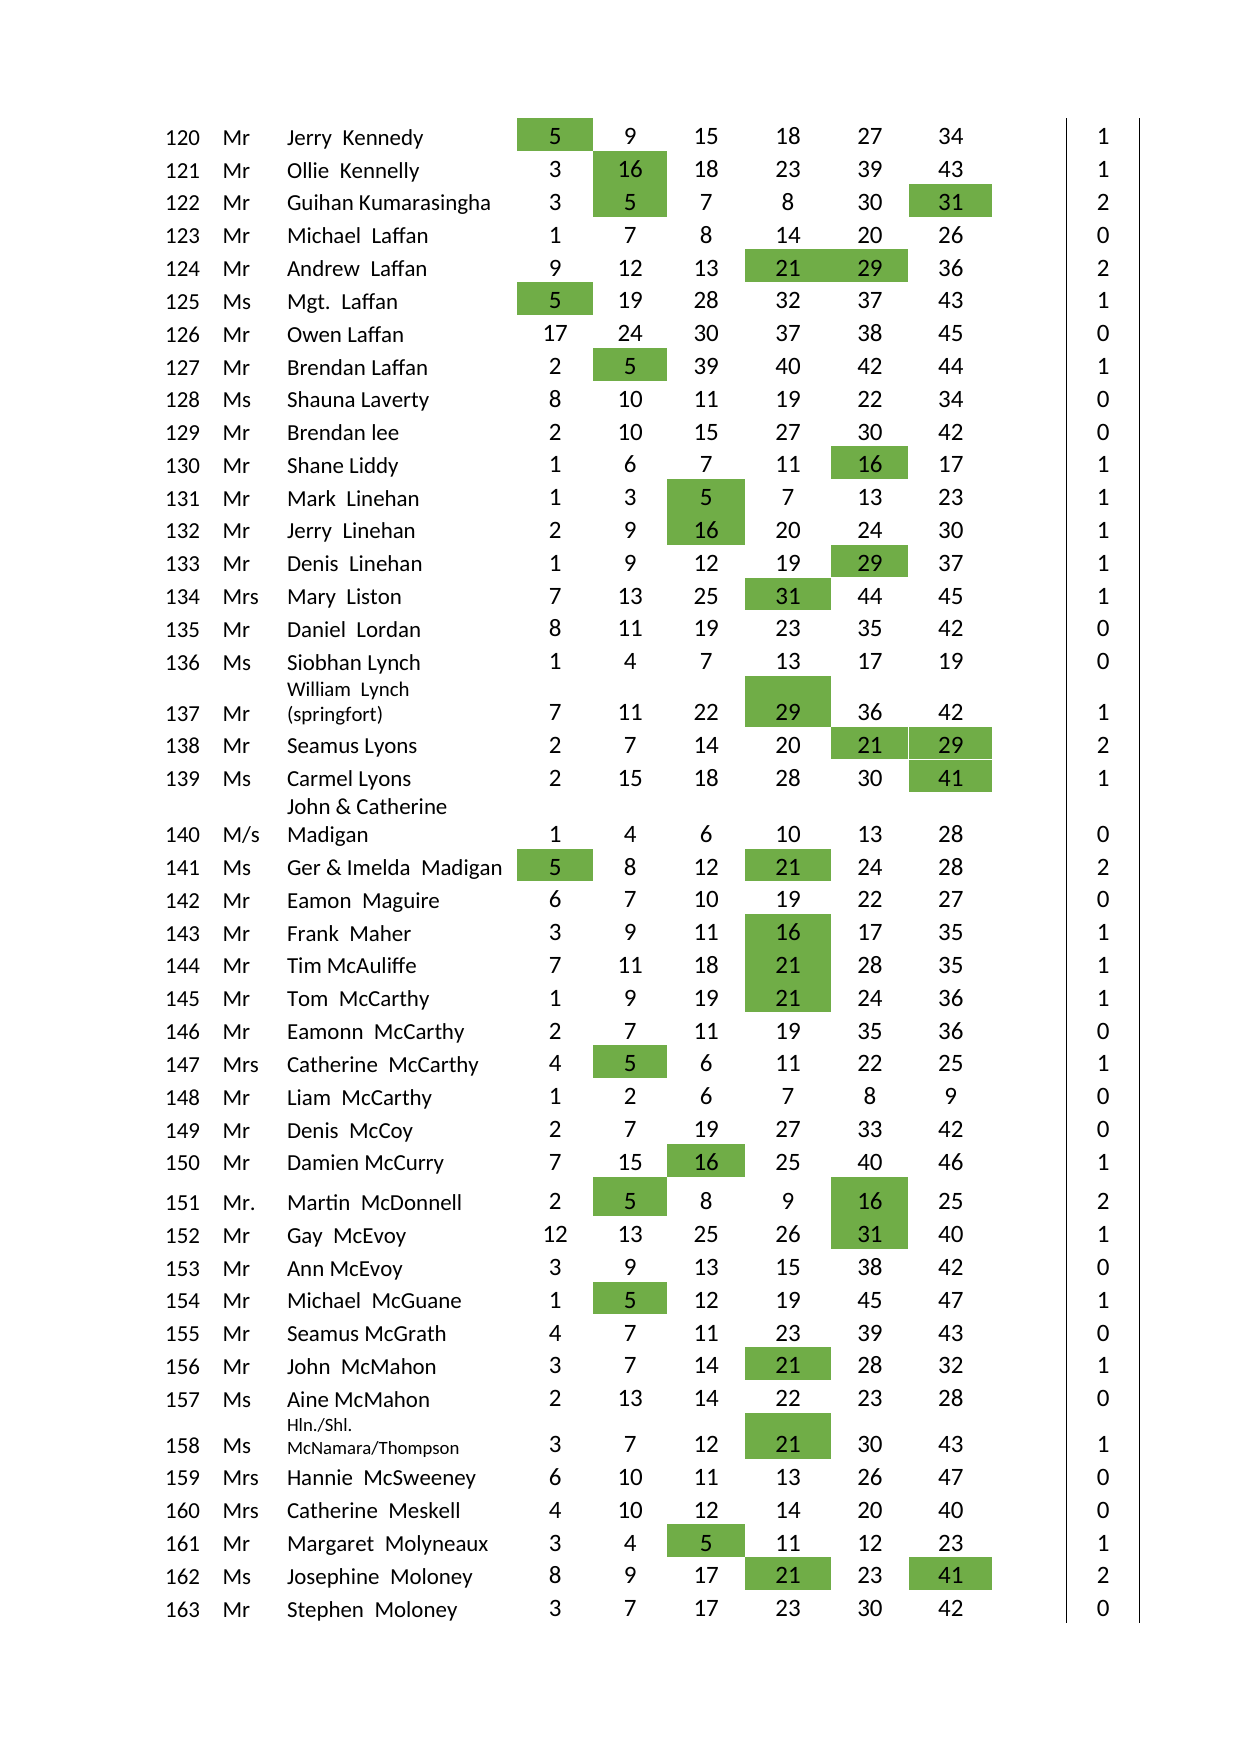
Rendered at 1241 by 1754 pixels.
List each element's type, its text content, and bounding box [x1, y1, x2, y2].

table_cell 4 [593, 793, 667, 848]
table_cell 40 [909, 1492, 992, 1524]
table_cell 8 [667, 217, 745, 249]
table_cell Mr [211, 947, 276, 980]
table_cell 45 [909, 315, 992, 348]
table_cell 0 [1067, 1380, 1139, 1413]
table_cell 5 [593, 184, 667, 217]
table_cell 42 [909, 1249, 992, 1282]
table_cell 20 [831, 1492, 908, 1524]
table_cell [993, 1177, 1066, 1216]
table_cell 13 [667, 1249, 745, 1282]
table_cell 19 [667, 1111, 745, 1144]
table_cell [993, 793, 1066, 848]
table_cell 2 [1067, 249, 1139, 282]
table_cell 24 [831, 980, 908, 1012]
table_cell 42 [909, 414, 992, 446]
table_cell [993, 914, 1066, 947]
table_cell 5 [667, 1524, 745, 1557]
table_cell 34 [909, 381, 992, 413]
table_cell Martin McDonnell [276, 1177, 517, 1216]
table_cell 29 [831, 249, 908, 282]
table_cell Brendan Laffan [276, 348, 517, 381]
table_cell 23 [745, 151, 831, 184]
table_cell 128 [139, 381, 211, 413]
table_cell [993, 381, 1066, 413]
table_cell Hannie McSweeney [276, 1459, 517, 1492]
table_cell 19 [593, 282, 667, 315]
table_cell 7 [593, 217, 667, 249]
table_cell 3 [517, 1413, 593, 1459]
table_cell 43 [909, 1413, 992, 1459]
table_cell 1 [1067, 1216, 1139, 1249]
table_cell 8 [517, 1557, 593, 1590]
table_cell 23 [831, 1380, 908, 1413]
table_cell 8 [593, 849, 667, 881]
table_cell 134 [139, 578, 211, 610]
table_cell [993, 1524, 1066, 1557]
table_cell 10 [593, 381, 667, 413]
table_cell 20 [745, 512, 831, 545]
table_cell 3 [517, 914, 593, 947]
table_cell Ms [211, 1380, 276, 1413]
table_cell 139 [139, 760, 211, 792]
table_cell Mrs [211, 1492, 276, 1524]
table_cell Mr [211, 1144, 276, 1177]
table_cell 13 [667, 249, 745, 282]
table_cell 5 [593, 348, 667, 381]
table_cell 11 [667, 1013, 745, 1045]
table_cell 19 [745, 545, 831, 577]
table_cell 135 [139, 610, 211, 643]
table_cell 23 [909, 1524, 992, 1557]
table_cell 2 [1067, 849, 1139, 881]
table_cell Mrs [211, 1045, 276, 1078]
table_cell Hln./Shl. McNamara/Thompson [276, 1413, 517, 1459]
table_cell 25 [667, 578, 745, 610]
table_cell Eamon Maguire [276, 881, 517, 914]
table_cell [993, 1078, 1066, 1111]
table_cell 28 [909, 1380, 992, 1413]
table_cell 43 [909, 282, 992, 315]
table_cell 12 [667, 1282, 745, 1314]
table_cell 1 [517, 1282, 593, 1314]
table_cell 28 [831, 947, 908, 980]
table_cell 133 [139, 545, 211, 577]
table_cell 1 [1067, 1524, 1139, 1557]
table_cell 41 [909, 1557, 992, 1590]
table_cell 0 [1067, 414, 1139, 446]
table_cell 21 [831, 727, 908, 759]
table_cell 2 [517, 727, 593, 759]
table_cell Mr [211, 1078, 276, 1111]
table_cell 1 [1067, 1282, 1139, 1314]
table_cell 19 [909, 643, 992, 676]
table_cell Ann McEvoy [276, 1249, 517, 1282]
table_cell 12 [667, 849, 745, 881]
table_cell 42 [909, 610, 992, 643]
table_cell 23 [745, 610, 831, 643]
table_cell 8 [745, 184, 831, 217]
table_cell 9 [593, 512, 667, 545]
table_cell [993, 1144, 1066, 1177]
table_cell 3 [517, 1249, 593, 1282]
table_cell 131 [139, 479, 211, 512]
table_cell 20 [831, 217, 908, 249]
table_cell 7 [593, 881, 667, 914]
table_cell 144 [139, 947, 211, 980]
table_cell Mr [211, 727, 276, 759]
table_cell 31 [909, 184, 992, 217]
table_cell 11 [745, 446, 831, 479]
table_cell 6 [667, 1045, 745, 1078]
table_cell 152 [139, 1216, 211, 1249]
table_cell 16 [745, 914, 831, 947]
table_cell 16 [831, 1177, 908, 1216]
table_cell 42 [909, 676, 992, 727]
table_cell 13 [593, 1216, 667, 1249]
table_cell 13 [745, 643, 831, 676]
table_cell 16 [831, 446, 908, 479]
table_cell 1 [1067, 545, 1139, 577]
table_cell 35 [909, 947, 992, 980]
table_cell 15 [593, 760, 667, 792]
table_cell 7 [517, 676, 593, 727]
table_cell 13 [593, 1380, 667, 1413]
table_cell 6 [667, 793, 745, 848]
table_cell Mr. [211, 1177, 276, 1216]
table_cell 6 [517, 881, 593, 914]
table_cell 21 [745, 980, 831, 1012]
table_cell Mr [211, 980, 276, 1012]
table_cell 124 [139, 249, 211, 282]
table_cell 2 [517, 1013, 593, 1045]
table_cell 37 [909, 545, 992, 577]
table_cell 21 [745, 1413, 831, 1459]
table_cell 23 [831, 1557, 908, 1590]
table_cell [993, 315, 1066, 348]
table_cell [993, 676, 1066, 727]
table_cell Michael McGuane [276, 1282, 517, 1314]
table_cell 0 [1067, 1590, 1139, 1623]
table_cell [993, 1492, 1066, 1524]
table_cell Michael Laffan [276, 217, 517, 249]
table_cell [993, 760, 1066, 792]
table_cell 23 [745, 1315, 831, 1347]
table_cell 21 [745, 849, 831, 881]
table_cell 1 [1067, 1045, 1139, 1078]
table_cell 28 [909, 849, 992, 881]
table_cell 41 [909, 760, 992, 792]
table_cell 150 [139, 1144, 211, 1177]
table_cell 163 [139, 1590, 211, 1623]
table_cell [993, 249, 1066, 282]
table_cell 1 [1067, 479, 1139, 512]
table_cell Eamonn McCarthy [276, 1013, 517, 1045]
table_cell 16 [667, 1144, 745, 1177]
table_cell 7 [517, 578, 593, 610]
table_cell Mr [211, 184, 276, 217]
table_cell 32 [745, 282, 831, 315]
table_cell 0 [1067, 1111, 1139, 1144]
table_cell 17 [831, 914, 908, 947]
table_cell 123 [139, 217, 211, 249]
table_cell 8 [831, 1078, 908, 1111]
table_cell Ms [211, 760, 276, 792]
table_cell 15 [667, 414, 745, 446]
table_cell 11 [593, 610, 667, 643]
table_cell 145 [139, 980, 211, 1012]
table_cell 29 [909, 727, 992, 759]
table_cell Mr [211, 249, 276, 282]
table_cell 9 [593, 118, 667, 151]
table_cell 3 [517, 151, 593, 184]
table_cell 5 [593, 1045, 667, 1078]
table_header [128, 118, 1066, 1623]
table_cell 28 [745, 760, 831, 792]
table_cell John & Catherine Madigan [276, 793, 517, 848]
table_cell 148 [139, 1078, 211, 1111]
table_cell 35 [831, 610, 908, 643]
table_cell 8 [517, 381, 593, 413]
table_cell Mary Liston [276, 578, 517, 610]
table_cell 1 [1067, 578, 1139, 610]
table_cell 40 [745, 348, 831, 381]
table_cell 27 [831, 118, 908, 151]
table_cell 4 [517, 1492, 593, 1524]
table_cell 20 [745, 727, 831, 759]
table_cell 30 [831, 1413, 908, 1459]
table_cell 40 [909, 1216, 992, 1249]
table_cell 11 [667, 1315, 745, 1347]
table_cell 19 [667, 610, 745, 643]
table_cell Mr [211, 1013, 276, 1045]
table_cell 1 [1067, 760, 1139, 792]
table_cell 21 [745, 249, 831, 282]
table_cell 21 [745, 1347, 831, 1380]
table_cell 3 [517, 184, 593, 217]
table_cell [993, 881, 1066, 914]
table_cell 12 [593, 249, 667, 282]
table_cell [993, 282, 1066, 315]
table_cell Ollie Kennelly [276, 151, 517, 184]
table_cell 1 [1067, 348, 1139, 381]
table_cell 3 [517, 1590, 593, 1623]
table_cell 6 [593, 446, 667, 479]
table_cell 43 [909, 1315, 992, 1347]
table_cell 2 [517, 1177, 593, 1216]
table_cell Mr [211, 1524, 276, 1557]
table_cell 2 [517, 1380, 593, 1413]
table_cell [993, 1249, 1066, 1282]
table_cell 11 [667, 914, 745, 947]
table_cell Ms [211, 1413, 276, 1459]
table_cell 36 [909, 249, 992, 282]
table_cell 0 [1067, 381, 1139, 413]
table_cell Mr [211, 610, 276, 643]
table_cell 21 [745, 1557, 831, 1590]
table_cell 136 [139, 643, 211, 676]
table_cell Tom McCarthy [276, 980, 517, 1012]
table_cell 39 [667, 348, 745, 381]
table_cell 151 [139, 1177, 211, 1216]
table_cell 127 [139, 348, 211, 381]
table_cell 36 [909, 980, 992, 1012]
table_cell 2 [517, 414, 593, 446]
table_cell 42 [909, 1111, 992, 1144]
table_cell 1 [517, 545, 593, 577]
table_cell 28 [831, 1347, 908, 1380]
table_cell Brendan lee [276, 414, 517, 446]
table_cell Mgt. Laffan [276, 282, 517, 315]
table_cell [993, 1282, 1066, 1314]
table_cell 24 [831, 512, 908, 545]
table_cell 1 [1067, 118, 1139, 151]
table_cell [993, 1590, 1066, 1623]
table_cell 147 [139, 1045, 211, 1078]
table_cell 35 [831, 1013, 908, 1045]
table_cell 6 [667, 1078, 745, 1111]
table_cell 23 [745, 1590, 831, 1623]
table_cell 1 [1067, 980, 1139, 1012]
table_cell Ms [211, 849, 276, 881]
table_cell 21 [745, 947, 831, 980]
table_cell 25 [667, 1216, 745, 1249]
table_cell 156 [139, 1347, 211, 1380]
table_cell 22 [667, 676, 745, 727]
table_cell 140 [139, 793, 211, 848]
table_cell 126 [139, 315, 211, 348]
table_cell 5 [517, 282, 593, 315]
table_cell 14 [667, 727, 745, 759]
table_cell [993, 217, 1066, 249]
table_cell Carmel Lyons [276, 760, 517, 792]
table_cell 10 [593, 1459, 667, 1492]
table_cell 2 [517, 512, 593, 545]
table_cell Mr [211, 1347, 276, 1380]
table_cell 27 [745, 414, 831, 446]
table_cell 14 [667, 1347, 745, 1380]
table_cell 28 [667, 282, 745, 315]
table_cell 7 [517, 1144, 593, 1177]
table_cell 10 [667, 881, 745, 914]
table_cell 5 [517, 849, 593, 881]
table_cell Owen Laffan [276, 315, 517, 348]
table_cell 5 [667, 479, 745, 512]
table_cell 5 [593, 1177, 667, 1216]
table_cell 22 [831, 381, 908, 413]
table_cell Mark Linehan [276, 479, 517, 512]
table_cell 18 [667, 151, 745, 184]
table_cell 2 [593, 1078, 667, 1111]
table_cell 13 [831, 479, 908, 512]
table_cell Mr [211, 348, 276, 381]
table_cell 0 [1067, 610, 1139, 643]
table_cell 27 [909, 881, 992, 914]
table_cell 9 [593, 1557, 667, 1590]
table_cell Gay McEvoy [276, 1216, 517, 1249]
table_cell 32 [909, 1347, 992, 1380]
table_cell Mr [211, 151, 276, 184]
table_cell 0 [1067, 1013, 1139, 1045]
table_cell 14 [667, 1380, 745, 1413]
table_cell 33 [831, 1111, 908, 1144]
table_cell William Lynch (springfort) [276, 676, 517, 727]
table_cell Mr [211, 118, 276, 151]
table_cell 1 [1067, 1347, 1139, 1380]
table_cell 46 [909, 1144, 992, 1177]
table_cell Mr [211, 1111, 276, 1144]
table_cell 1 [517, 643, 593, 676]
table_cell Frank Maher [276, 914, 517, 947]
table_cell 23 [909, 479, 992, 512]
table_cell Denis McCoy [276, 1111, 517, 1144]
table_cell 17 [517, 315, 593, 348]
table_cell 18 [667, 947, 745, 980]
table_cell 13 [593, 578, 667, 610]
table_cell Jerry Linehan [276, 512, 517, 545]
table_cell 35 [909, 914, 992, 947]
table_cell 16 [667, 512, 745, 545]
table_cell 2 [517, 348, 593, 381]
table_cell [993, 643, 1066, 676]
table_cell 25 [909, 1177, 992, 1216]
table_cell 39 [831, 151, 908, 184]
table_cell [993, 545, 1066, 577]
table_cell 12 [667, 1413, 745, 1459]
table_cell 162 [139, 1557, 211, 1590]
table_cell 0 [1067, 1078, 1139, 1111]
table_cell 15 [667, 118, 745, 151]
table_cell 9 [593, 545, 667, 577]
table_cell 18 [745, 118, 831, 151]
table_cell Liam McCarthy [276, 1078, 517, 1111]
table_cell Mr [211, 479, 276, 512]
table_cell Ms [211, 643, 276, 676]
table_cell 44 [909, 348, 992, 381]
table_cell 141 [139, 849, 211, 881]
table_cell Mr [211, 1216, 276, 1249]
table_cell Aine McMahon [276, 1380, 517, 1413]
table_cell 47 [909, 1282, 992, 1314]
table_cell 19 [745, 1013, 831, 1045]
table_cell [993, 512, 1066, 545]
table_cell [993, 1013, 1066, 1045]
table_cell 1 [1067, 151, 1139, 184]
table_cell 11 [667, 381, 745, 413]
table_cell Mr [211, 414, 276, 446]
table_cell [993, 1111, 1066, 1144]
table_cell 132 [139, 512, 211, 545]
table_cell 4 [593, 643, 667, 676]
table_cell [993, 947, 1066, 980]
table_cell 17 [831, 643, 908, 676]
table_cell 2 [1067, 184, 1139, 217]
table_cell 17 [909, 446, 992, 479]
table_cell 16 [593, 151, 667, 184]
table_cell Mr [211, 1249, 276, 1282]
table_cell 38 [831, 1249, 908, 1282]
table_cell 7 [745, 1078, 831, 1111]
table_cell 42 [831, 348, 908, 381]
table_cell [993, 1045, 1066, 1078]
table_cell 42 [909, 1590, 992, 1623]
table_cell 24 [831, 849, 908, 881]
table_cell Guihan Kumarasingha [276, 184, 517, 217]
table_cell 47 [909, 1459, 992, 1492]
table_cell 22 [831, 1045, 908, 1078]
table_cell 154 [139, 1282, 211, 1314]
table_cell [993, 1315, 1066, 1347]
table_cell 29 [745, 676, 831, 727]
table_cell 31 [831, 1216, 908, 1249]
table_cell 143 [139, 914, 211, 947]
table_cell 11 [745, 1045, 831, 1078]
table_cell 12 [667, 1492, 745, 1524]
table_cell Mr [211, 545, 276, 577]
table_cell Mr [211, 1282, 276, 1314]
table_cell 9 [593, 980, 667, 1012]
table_cell Seamus McGrath [276, 1315, 517, 1347]
table_cell 43 [909, 151, 992, 184]
table_cell 5 [593, 1282, 667, 1314]
table_cell Mr [211, 1590, 276, 1623]
table_cell 28 [909, 793, 992, 848]
table_cell 19 [745, 1282, 831, 1314]
table_cell 4 [593, 1524, 667, 1557]
table_cell 12 [831, 1524, 908, 1557]
table_cell [993, 479, 1066, 512]
table_cell [993, 610, 1066, 643]
table_cell Shauna Laverty [276, 381, 517, 413]
table_cell 30 [831, 760, 908, 792]
table_cell 1 [517, 479, 593, 512]
table_cell 9 [909, 1078, 992, 1111]
table_cell 138 [139, 727, 211, 759]
table_cell [993, 980, 1066, 1012]
table_cell 26 [909, 217, 992, 249]
table_cell [993, 1459, 1066, 1492]
table_cell 22 [831, 881, 908, 914]
table_cell [993, 578, 1066, 610]
table_cell 1 [1067, 282, 1139, 315]
table_cell 121 [139, 151, 211, 184]
table_cell Denis Linehan [276, 545, 517, 577]
table_cell 2 [1067, 1557, 1139, 1590]
table_cell Mr [211, 881, 276, 914]
table_cell [993, 1216, 1066, 1249]
table_cell 13 [831, 793, 908, 848]
table_cell [993, 1413, 1066, 1459]
table_cell 155 [139, 1315, 211, 1347]
table_cell 10 [593, 414, 667, 446]
table_cell 1 [517, 980, 593, 1012]
table_cell 30 [909, 512, 992, 545]
table_cell 38 [831, 315, 908, 348]
table_cell Tim McAuliffe [276, 947, 517, 980]
table_cell John McMahon [276, 1347, 517, 1380]
table_cell Jerry Kennedy [276, 118, 517, 151]
table_cell Ms [211, 381, 276, 413]
table_cell 7 [667, 446, 745, 479]
table_cell [993, 1380, 1066, 1413]
table_cell 30 [831, 184, 908, 217]
table_cell [993, 1557, 1066, 1590]
table_cell 129 [139, 414, 211, 446]
table_cell 14 [745, 217, 831, 249]
table_cell 30 [831, 414, 908, 446]
table_cell 10 [745, 793, 831, 848]
table_cell 19 [667, 980, 745, 1012]
table_cell Mr [211, 446, 276, 479]
table_cell 2 [1067, 727, 1139, 759]
table_cell [993, 118, 1066, 151]
table_cell 11 [593, 947, 667, 980]
table_cell 11 [667, 1459, 745, 1492]
table_cell 158 [139, 1413, 211, 1459]
table_cell Daniel Lordan [276, 610, 517, 643]
table_cell 1 [517, 446, 593, 479]
table_cell 37 [745, 315, 831, 348]
table_cell 30 [667, 315, 745, 348]
table_cell Catherine McCarthy [276, 1045, 517, 1078]
table_cell Stephen Moloney [276, 1590, 517, 1623]
table_cell [993, 184, 1066, 217]
table_cell Mr [211, 315, 276, 348]
table_cell Damien McCurry [276, 1144, 517, 1177]
table_cell 19 [745, 381, 831, 413]
table_cell Ger & Imelda Madigan [276, 849, 517, 881]
table_cell 14 [745, 1492, 831, 1524]
table_cell 17 [667, 1557, 745, 1590]
table_cell 1 [1067, 914, 1139, 947]
table_cell 12 [667, 545, 745, 577]
table_cell [993, 1347, 1066, 1380]
table_cell Catherine Meskell [276, 1492, 517, 1524]
table_cell 161 [139, 1524, 211, 1557]
table_cell 45 [909, 578, 992, 610]
table_cell 1 [1067, 947, 1139, 980]
table_cell 2 [1067, 1177, 1139, 1216]
table_cell 17 [667, 1590, 745, 1623]
table_cell [993, 348, 1066, 381]
table_cell 1 [517, 1078, 593, 1111]
table_cell 37 [831, 282, 908, 315]
table_cell Mr [211, 512, 276, 545]
table_cell 4 [517, 1315, 593, 1347]
table_cell 0 [1067, 793, 1139, 848]
table_cell 125 [139, 282, 211, 315]
table_cell 0 [1067, 1492, 1139, 1524]
table_cell [993, 446, 1066, 479]
table_cell 25 [745, 1144, 831, 1177]
table_cell 7 [593, 1590, 667, 1623]
table_cell 0 [1067, 1315, 1139, 1347]
table_cell Mr [211, 217, 276, 249]
table_cell Shane Liddy [276, 446, 517, 479]
table_cell 7 [593, 1013, 667, 1045]
table_cell [993, 727, 1066, 759]
table_cell 26 [831, 1459, 908, 1492]
table_cell Mr [211, 676, 276, 727]
table_cell [993, 849, 1066, 881]
table_cell Mr [211, 914, 276, 947]
table_cell [993, 151, 1066, 184]
table_cell 7 [745, 479, 831, 512]
table_cell Ms [211, 1557, 276, 1590]
table_cell 6 [517, 1459, 593, 1492]
table_cell Mrs [211, 578, 276, 610]
table_cell 146 [139, 1013, 211, 1045]
table_cell 36 [909, 1013, 992, 1045]
table_cell M/s [211, 793, 276, 848]
table_cell 1 [1067, 512, 1139, 545]
table_cell 157 [139, 1380, 211, 1413]
table_cell 45 [831, 1282, 908, 1314]
table_cell 5 [517, 118, 593, 151]
table_cell 36 [831, 676, 908, 727]
table_cell 11 [745, 1524, 831, 1557]
table_cell 26 [745, 1216, 831, 1249]
table_cell 0 [1067, 315, 1139, 348]
table_cell 7 [593, 1315, 667, 1347]
table_cell 24 [593, 315, 667, 348]
table_cell 13 [745, 1459, 831, 1492]
table_cell 9 [593, 1249, 667, 1282]
table_cell 2 [517, 1111, 593, 1144]
table_cell 7 [593, 1111, 667, 1144]
table_cell Andrew Laffan [276, 249, 517, 282]
table_cell 34 [909, 118, 992, 151]
table_cell 40 [831, 1144, 908, 1177]
table_cell 18 [667, 760, 745, 792]
table_cell 15 [593, 1144, 667, 1177]
table_cell 142 [139, 881, 211, 914]
table_cell 0 [1067, 643, 1139, 676]
table_cell 25 [909, 1045, 992, 1078]
table_cell 44 [831, 578, 908, 610]
table_cell 149 [139, 1111, 211, 1144]
table_cell 1 [1067, 676, 1139, 727]
table_cell 7 [667, 643, 745, 676]
table_cell 22 [745, 1380, 831, 1413]
table_cell 9 [745, 1177, 831, 1216]
table_cell 30 [831, 1590, 908, 1623]
table_cell 137 [139, 676, 211, 727]
table_cell 3 [593, 479, 667, 512]
table_cell 2 [517, 760, 593, 792]
table_cell 8 [667, 1177, 745, 1216]
table_cell 7 [667, 184, 745, 217]
table_cell 160 [139, 1492, 211, 1524]
table_cell 3 [517, 1347, 593, 1380]
table_cell 27 [745, 1111, 831, 1144]
table_cell 31 [745, 578, 831, 610]
table_cell 1 [1067, 446, 1139, 479]
table_cell Mr [211, 1315, 276, 1347]
table_cell Seamus Lyons [276, 727, 517, 759]
table_cell 0 [1067, 217, 1139, 249]
table_cell 11 [593, 676, 667, 727]
table_cell 29 [831, 545, 908, 577]
table_cell Ms [211, 282, 276, 315]
table_cell Margaret Molyneaux [276, 1524, 517, 1557]
table_cell 7 [593, 1347, 667, 1380]
table_cell 159 [139, 1459, 211, 1492]
table_cell 153 [139, 1249, 211, 1282]
table_cell 3 [517, 1524, 593, 1557]
table_cell 4 [517, 1045, 593, 1078]
table_cell 10 [593, 1492, 667, 1524]
table_cell 7 [517, 947, 593, 980]
table_cell 8 [517, 610, 593, 643]
table_cell 1 [517, 217, 593, 249]
table_cell Mrs [211, 1459, 276, 1492]
table_cell Siobhan Lynch [276, 643, 517, 676]
table_cell 9 [517, 249, 593, 282]
table_cell 130 [139, 446, 211, 479]
table_cell 0 [1067, 1459, 1139, 1492]
table_cell 1 [1067, 1413, 1139, 1459]
table_cell 7 [593, 1413, 667, 1459]
table_cell 12 [517, 1216, 593, 1249]
table_cell 19 [745, 881, 831, 914]
table_cell [993, 414, 1066, 446]
table_cell 0 [1067, 1249, 1139, 1282]
table_cell 0 [1067, 881, 1139, 914]
table_cell 120 [139, 118, 211, 151]
table_cell 122 [139, 184, 211, 217]
table_cell 1 [1067, 1144, 1139, 1177]
table_cell 15 [745, 1249, 831, 1282]
table_cell 9 [593, 914, 667, 947]
table_cell Josephine Moloney [276, 1557, 517, 1590]
table_cell 1 [517, 793, 593, 848]
table_cell 39 [831, 1315, 908, 1347]
table_cell 7 [593, 727, 667, 759]
